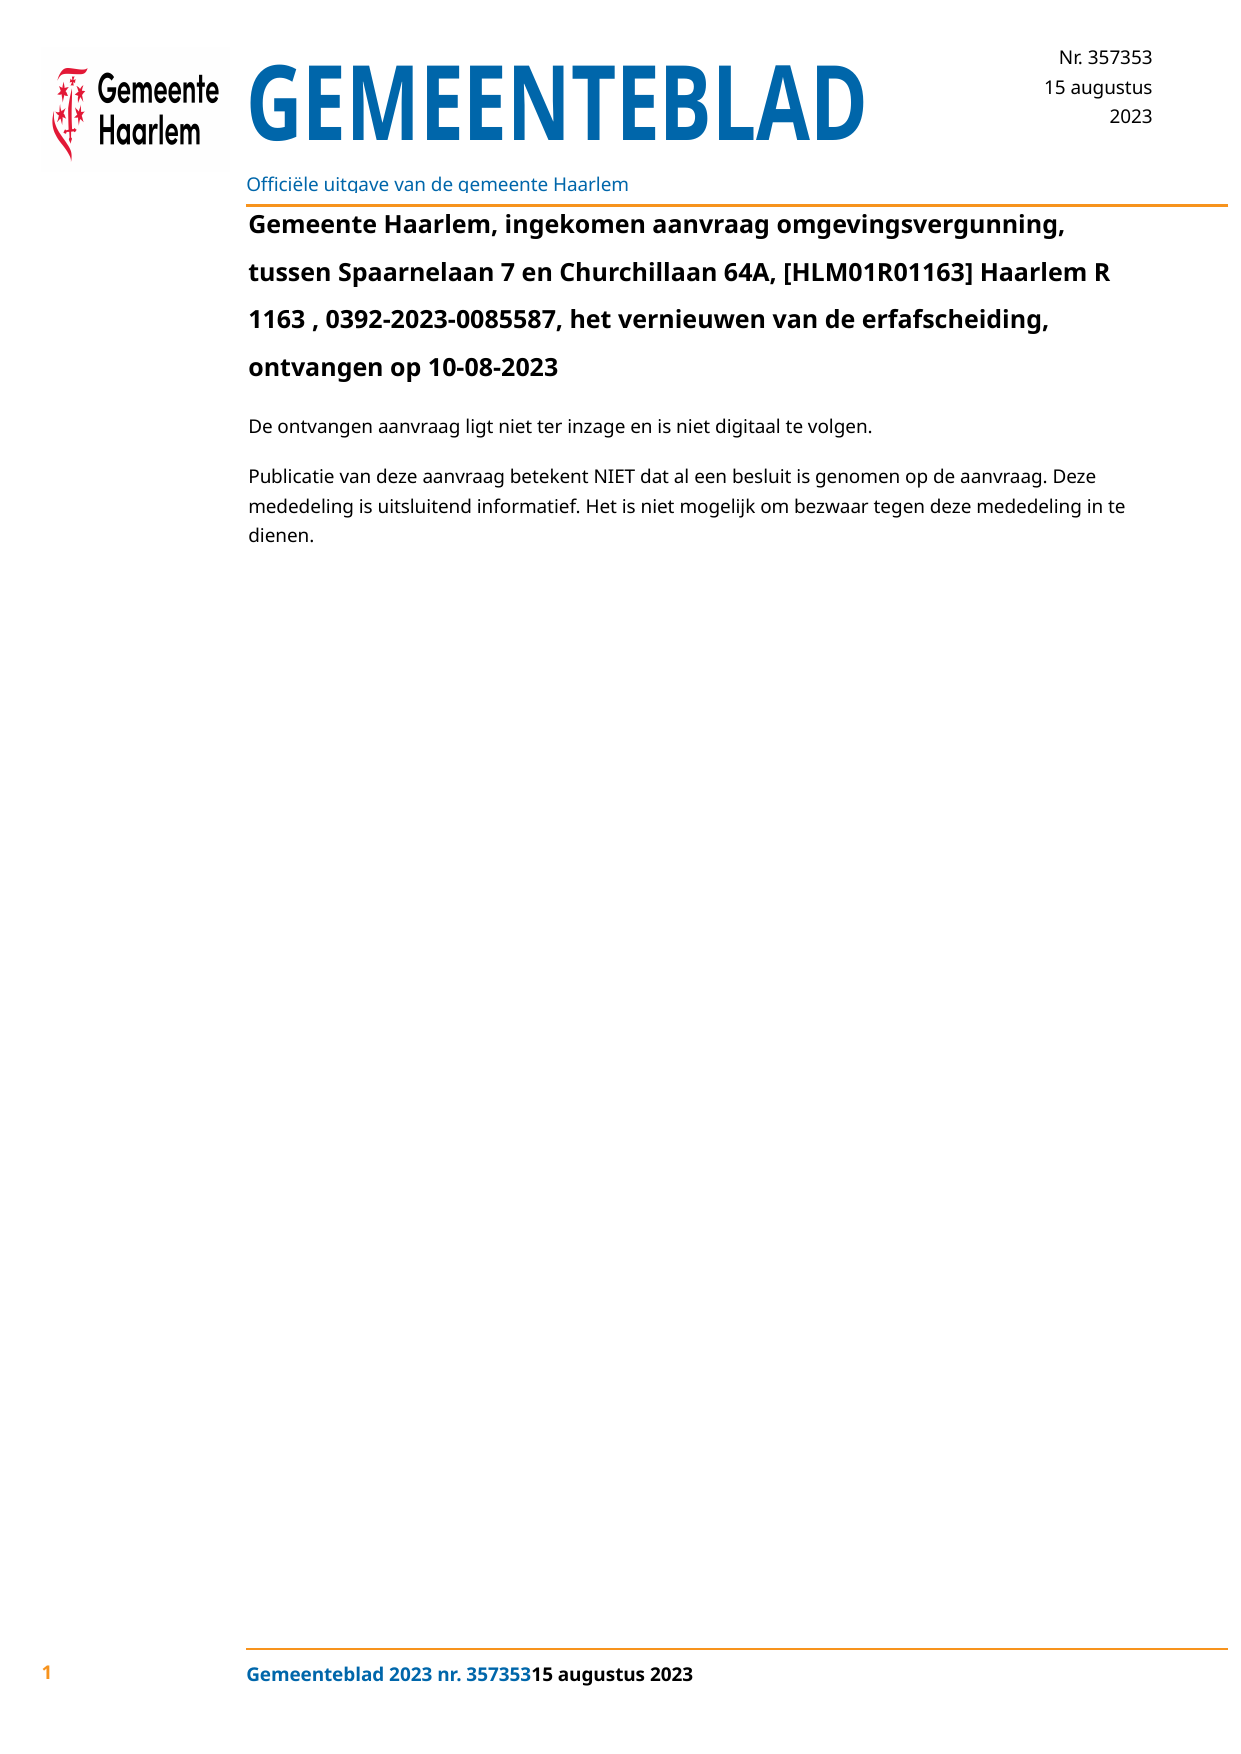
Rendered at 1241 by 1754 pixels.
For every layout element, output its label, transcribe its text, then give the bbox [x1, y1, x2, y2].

text De ontvangen aanvraag ligt niet ter inzage en is niet digitaal te volgen. [248, 413, 1152, 439]
picture [41, 47, 231, 172]
text Publicatie van deze aanvraag betekent NIET dat al een besluit is genomen op de aanvraag. Deze mededeling is uitsluitend informatief. Het is niet mogelijk om bezwaar tegen deze mededeling in te dienen. [248, 463, 1152, 548]
text Gemeente Haarlem, ingekomen aanvraag omgevingsvergunning, tussen Spaarnelaan 7 en Churchillaan 64A, [HLM01R01163] Haarlem R 1163 , 0392-2023-0085587, het vernieuwen van de erfafscheiding, ontvangen op 10-08-2023 [248, 207, 1152, 384]
